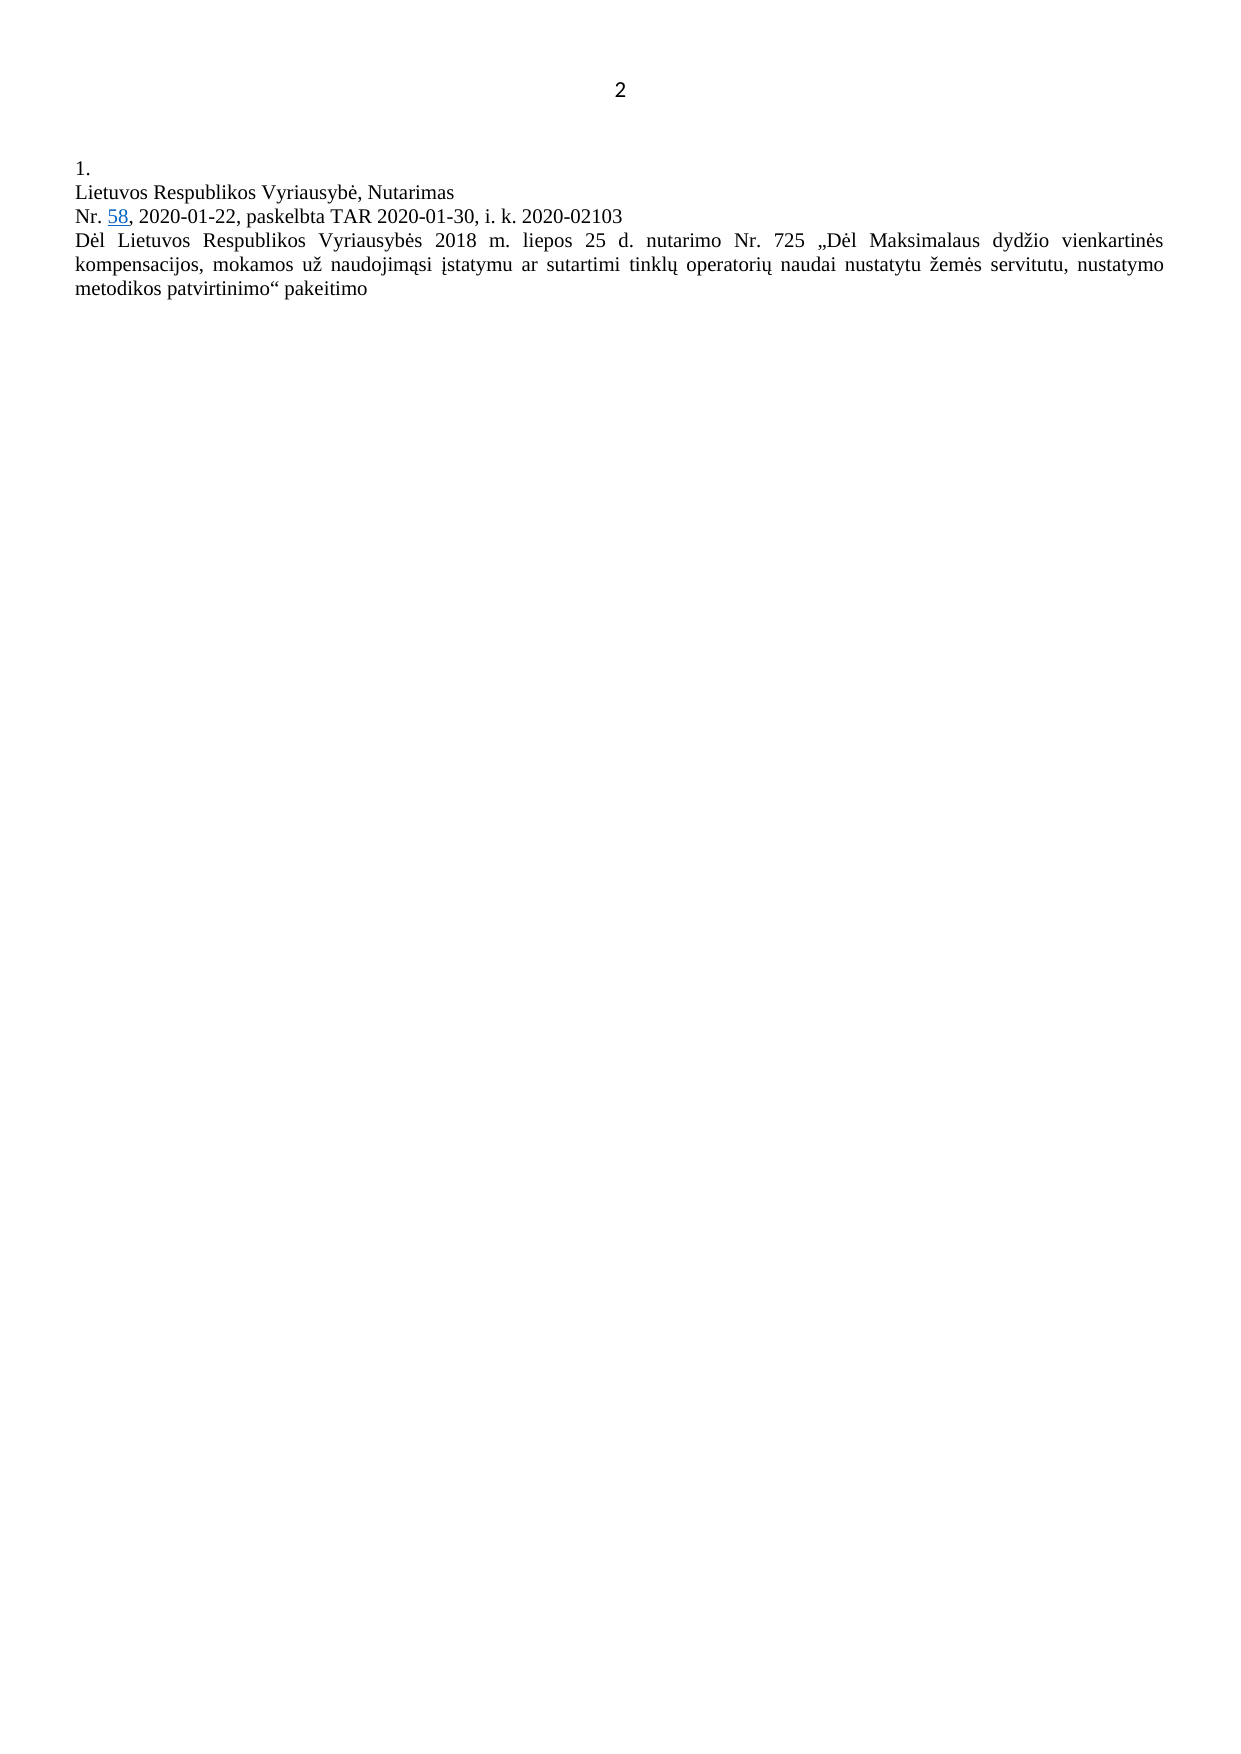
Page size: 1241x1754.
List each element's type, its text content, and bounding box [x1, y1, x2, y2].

text Dėl Lietuvos Respublikos Vyriausybės 2018 m. liepos 25 d. nutarimo Nr. 725 „Dėl Maksimalaus dydžio vienkartinės kompensacijos, mokamos už naudojimąsi įstatymu ar sutartimi tinklų operatorių naudai nustatytu žemės servitutu, nustatymo metodikos patvirtinimo“ pakeitimo [75, 228, 1165, 300]
text 1. [75, 156, 1165, 180]
text Nr. 58, 2020-01-22, paskelbta TAR 2020-01-30, i. k. 2020-02103 [75, 204, 1165, 228]
text Lietuvos Respublikos Vyriausybė, Nutarimas [75, 180, 1165, 204]
